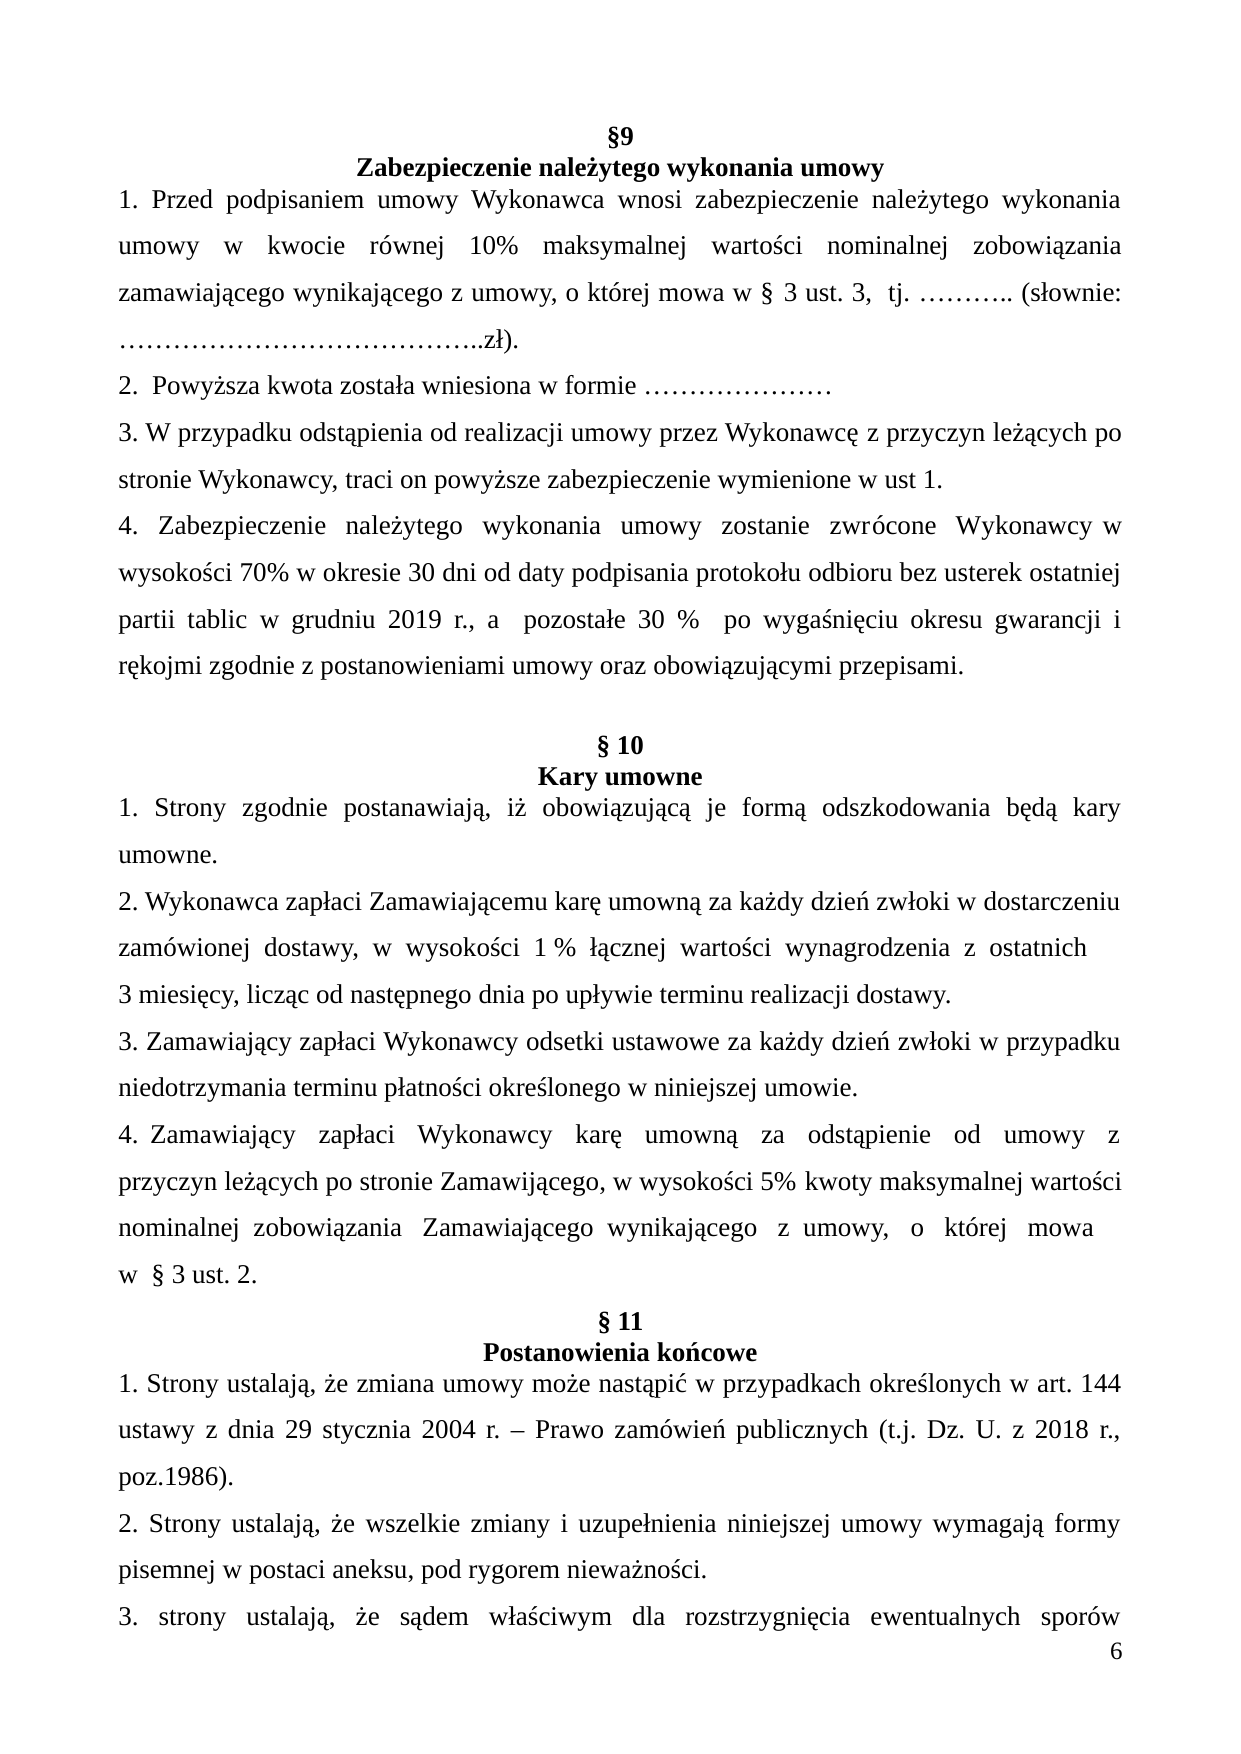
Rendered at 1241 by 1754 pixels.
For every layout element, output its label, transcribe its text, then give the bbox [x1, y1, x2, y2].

text 2. Strony ustalają, że wszelkie zmiany i uzupełnienia niniejszej umowy wymagają formy pisemnej w postaci aneksu, pod rygorem nieważności. [118, 1507, 1122, 1585]
text 3. strony ustalają, że sądem właściwym dla rozstrzygnięcia ewentualnych sporów [118, 1600, 1122, 1631]
text 2. Powyższa kwota została wniesiona w formie ………………… [118, 369, 1122, 401]
text 4. Zamawiający zapłaci Wykonawcy karę umowną za odstąpienie od umowy z przyczyn leżących po stronie Zamawijącego, w wysokości 5% kwoty maksymalnej wartości nominalnej zobowiązania Zamawiającego wynikającego z umowy, o której mowa [118, 1118, 1122, 1242]
text 3. W przypadku odstąpienia od realizacji umowy przez Wykonawcę z przyczyn leżących po stronie Wykonawcy, traci on powyższe zabezpieczenie wymienione w ust 1. [118, 416, 1122, 494]
text 4. Zabezpieczenie należytego wykonania umowy zostanie zwrócone Wykonawcy w wysokości 70% w okresie 30 dni od daty podpisania protokołu odbioru bez usterek ostatniej partii tablic w grudniu 2019 r., a pozostałe 30 % po wygaśnięciu okresu gwarancji i rękojmi zgodnie z postanowieniami umowy oraz obowiązującymi przepisami. [118, 509, 1122, 681]
text §9 [118, 120, 1122, 152]
text 1. Przed podpisaniem umowy Wykonawca wnosi zabezpieczenie należytego wykonania umowy w kwocie równej 10% maksymalnej wartości nominalnej zobowiązania zamawiającego wynikającego z umowy, o której mowa w § 3 ust. 3, tj. ……….. (słownie:…………………………………..zł). [118, 183, 1122, 354]
text Zabezpieczenie należytego wykonania umowy [118, 152, 1122, 183]
text 1. Strony ustalają, że zmiana umowy może nastąpić w przypadkach określonych w art. 144 ustawy z dnia 29 stycznia 2004 r. – Prawo zamówień publicznych (t.j. Dz. U. z 2018 r., poz.1986). [118, 1367, 1122, 1491]
text 1. Strony zgodnie postanawiają, iż obowiązującą je formą odszkodowania będą kary umowne. [118, 791, 1122, 869]
text § 10 [118, 729, 1122, 760]
text Postanowienia końcowe [118, 1336, 1122, 1367]
text § 11 [118, 1305, 1122, 1336]
text 2. Wykonawca zapłaci Zamawiającemu karę umowną za każdy dzień zwłoki w dostarczeniu zamówionej dostawy, w wysokości 1 % łącznej wartości wynagrodzenia z ostatnich [118, 885, 1122, 962]
text w § 3 ust. 2. [118, 1258, 1122, 1289]
text 3. Zamawiający zapłaci Wykonawcy odsetki ustawowe za każdy dzień zwłoki w przypadku niedotrzymania terminu płatności określonego w niniejszej umowie. [118, 1025, 1122, 1102]
text 3 miesięcy, licząc od następnego dnia po upływie terminu realizacji dostawy. [118, 978, 1122, 1009]
text Kary umowne [118, 760, 1122, 791]
